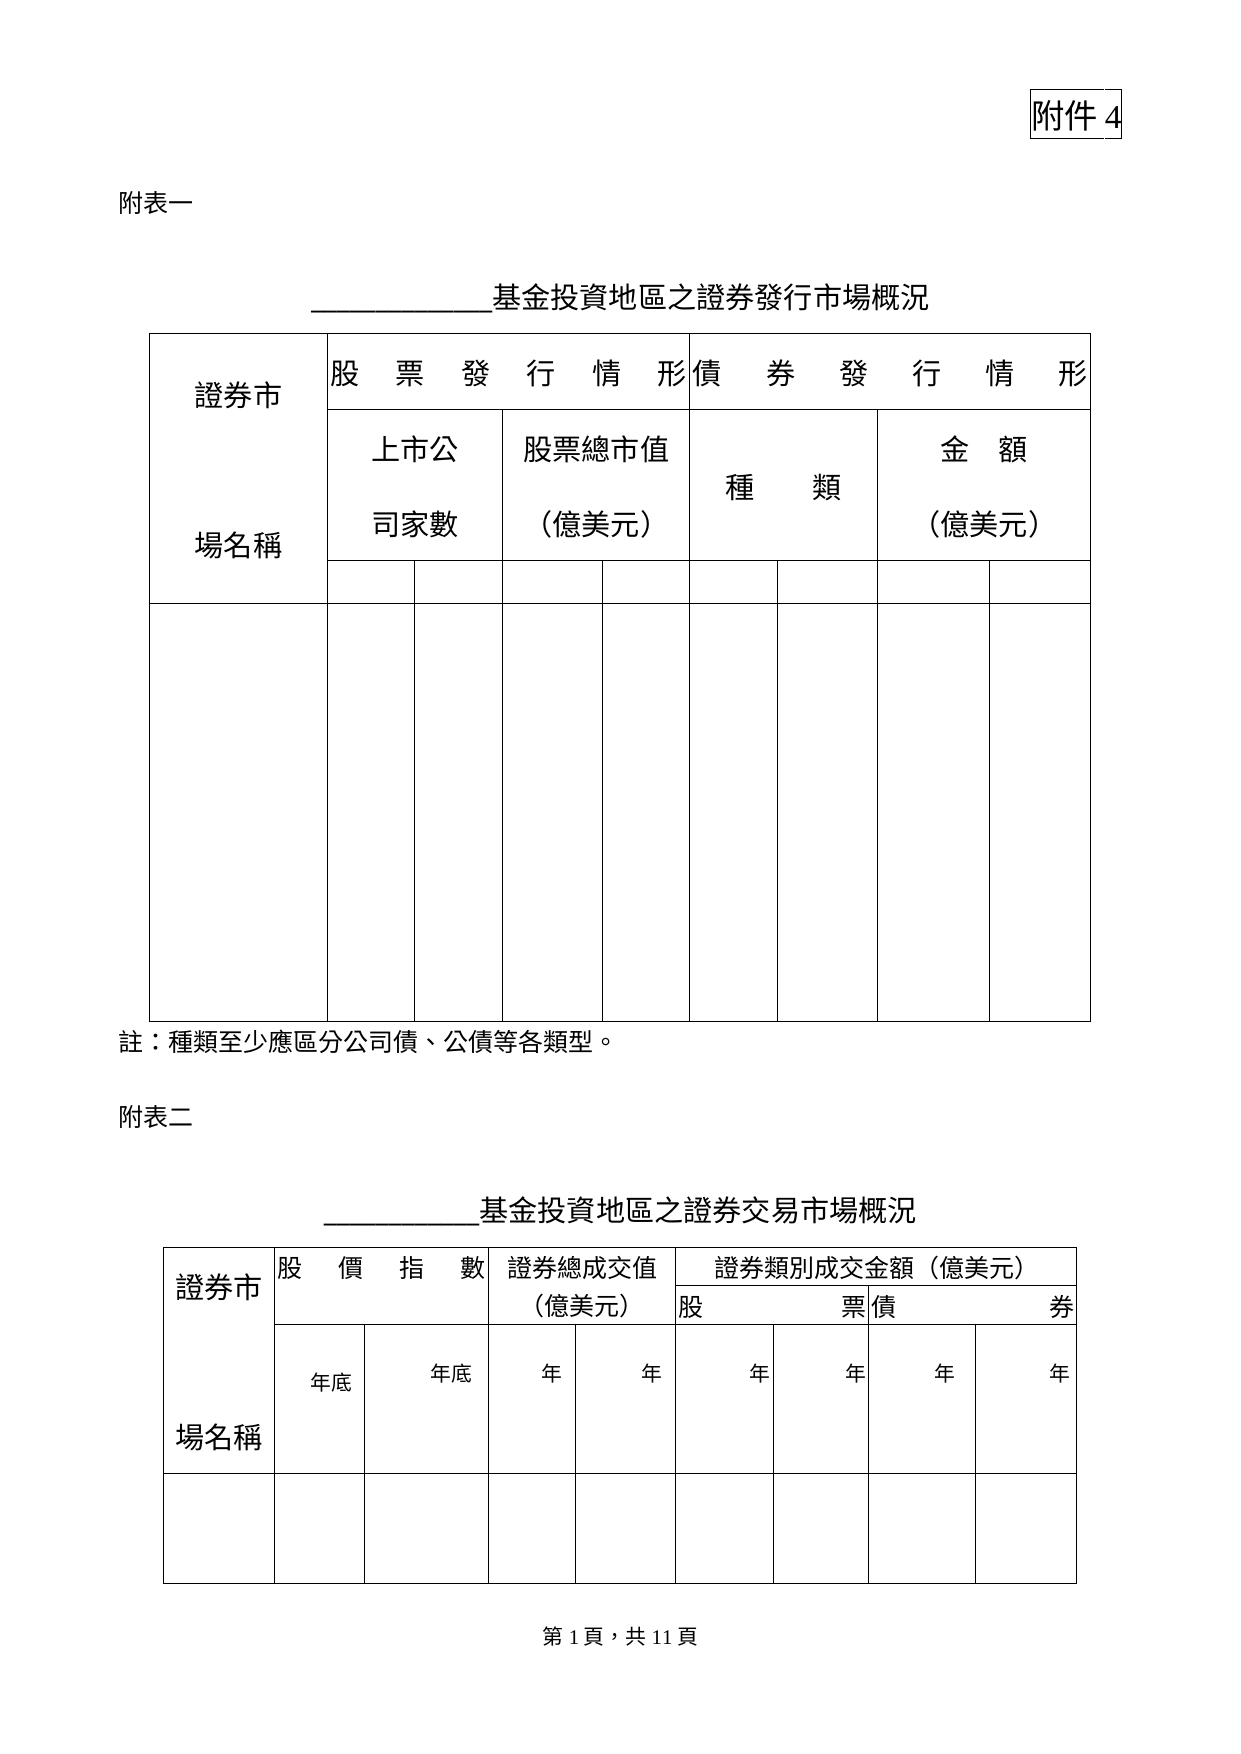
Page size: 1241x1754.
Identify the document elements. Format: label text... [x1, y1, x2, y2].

table_cell [503, 604, 602, 1021]
table_cell [976, 1474, 1076, 1583]
table_cell 年底 [365, 1325, 488, 1473]
table_cell [878, 561, 989, 603]
table_cell [365, 1474, 488, 1583]
table_cell [503, 561, 602, 603]
table_cell 債券 [869, 1286, 1076, 1324]
table_cell 上市公 司家數 [328, 410, 502, 560]
table_cell [878, 604, 989, 1021]
table_cell [778, 561, 877, 603]
table_cell 年底 [275, 1325, 364, 1473]
text 註：種類至少應區分公司債、公債等各類型。 [118, 1022, 1122, 1059]
text ____________基金投資地區之證券交易市場概況 [118, 1172, 1122, 1247]
text ______________基金投資地區之證券發行市場概況 [118, 258, 1122, 333]
table_cell [275, 1474, 364, 1583]
table_cell [415, 604, 502, 1021]
table_cell [328, 561, 414, 603]
table_cell [415, 561, 502, 603]
table_cell [774, 1474, 868, 1583]
table_cell [164, 1474, 274, 1583]
table_cell [778, 604, 877, 1021]
table_cell [676, 1474, 773, 1583]
table_cell 年 [576, 1325, 675, 1473]
table_cell 年 [774, 1325, 868, 1473]
table_cell [489, 1474, 575, 1583]
table_cell [869, 1474, 975, 1583]
table_header 股票發行情形 [328, 334, 689, 409]
table_cell [990, 604, 1090, 1021]
table_header 債券發行情形 [690, 334, 1090, 409]
text 附表二 [118, 1097, 1122, 1134]
table_cell 股票 [676, 1286, 868, 1324]
table_cell 年 [869, 1325, 975, 1473]
table_header 證券總成交值 （億美元） [489, 1248, 675, 1324]
table_cell 年 [676, 1325, 773, 1473]
table_cell [150, 604, 327, 1021]
table_cell 年 [489, 1325, 575, 1473]
table_cell [603, 561, 689, 603]
table_header 證券類別成交金額（億美元） [676, 1248, 1076, 1285]
table_cell [328, 604, 414, 1021]
table_cell [603, 604, 689, 1021]
text 附表一 [118, 183, 1122, 221]
table_header 證券市 場名稱 [150, 334, 327, 603]
table_cell 種 類 [690, 410, 877, 560]
table_cell [690, 604, 777, 1021]
table_header 股價指數 [275, 1248, 488, 1324]
table_cell [576, 1474, 675, 1583]
table_cell [990, 561, 1090, 603]
table_cell 股票總市值 （億美元） [503, 410, 689, 560]
table_header 證券市 場名稱 [164, 1248, 274, 1473]
table_cell 年 [976, 1325, 1076, 1473]
table_cell 金 額 （億美元） [878, 410, 1090, 560]
table_cell [690, 561, 777, 603]
